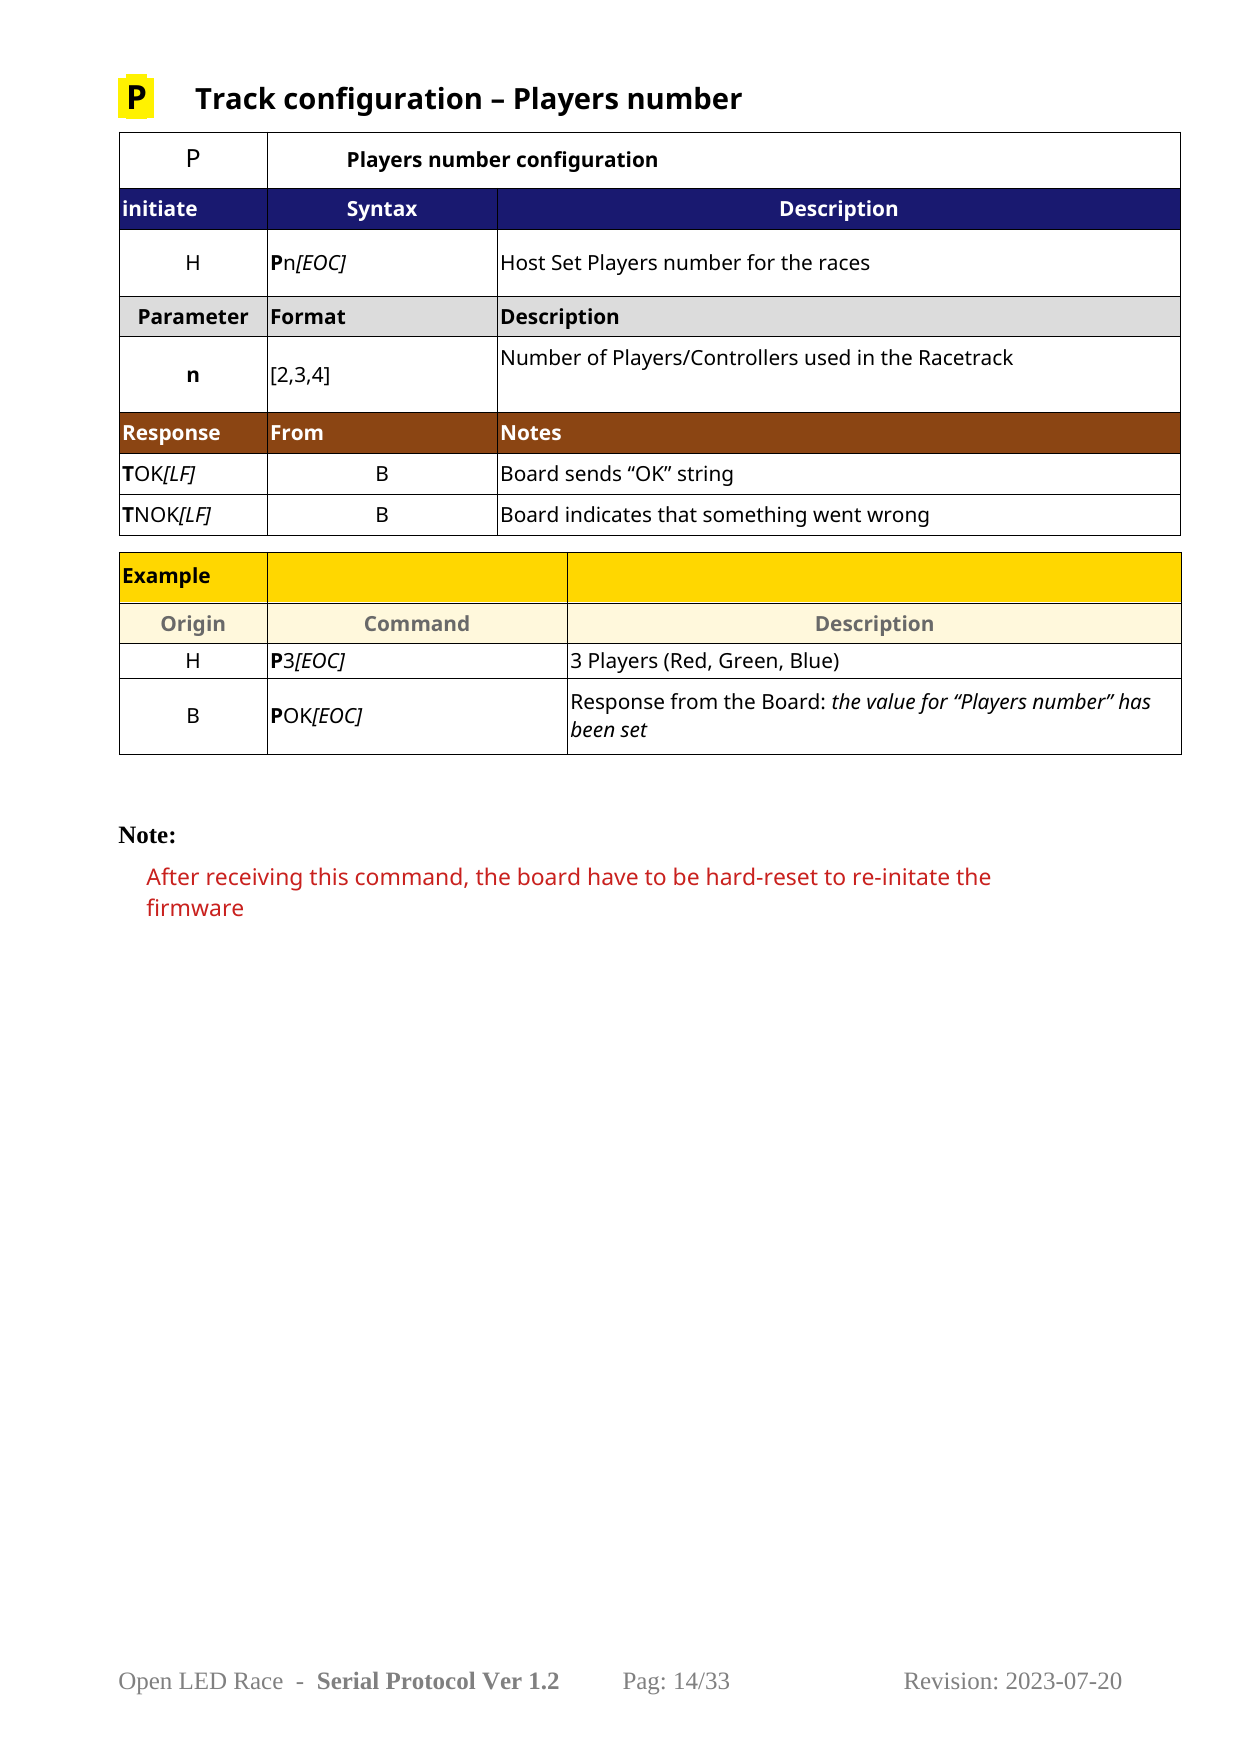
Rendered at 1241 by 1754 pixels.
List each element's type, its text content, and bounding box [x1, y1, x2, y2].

table_cell H [120, 644, 267, 678]
table_cell Response [120, 413, 267, 453]
table_cell TNOK[LF] [120, 495, 267, 535]
subtitle Note: [118, 820, 1181, 848]
text After receiving this command, the board have to be hard-reset to re-initate the firmware [146, 861, 1059, 923]
table_cell H [120, 230, 267, 296]
table_cell POK[EOC] [268, 679, 567, 753]
table_cell initiate [120, 189, 267, 229]
table_cell [2,3,4] [268, 337, 497, 412]
table_cell Parameter [120, 297, 267, 336]
table_header [568, 553, 1181, 602]
table_cell TOK[LF] [120, 454, 267, 494]
table_cell From [268, 413, 497, 453]
table_cell Syntax [268, 189, 497, 229]
table_cell B [268, 454, 497, 494]
table_header P [120, 133, 267, 188]
subtitle P Track configuration – Players number [118, 74, 1181, 119]
table_cell Pn[EOC] [268, 230, 497, 296]
table_cell P3[EOC] [268, 644, 567, 678]
table_cell Description [568, 604, 1181, 643]
table_cell Origin [120, 604, 267, 643]
table_cell Format [268, 297, 497, 336]
table_cell Description [498, 189, 1180, 229]
table_header [268, 553, 567, 602]
table_cell Board sends “OK” string [498, 454, 1180, 494]
table_cell Command [268, 604, 567, 643]
table_cell B [268, 495, 497, 535]
table_cell Number of Players/Controllers used in the Racetrack [498, 337, 1180, 412]
table_header Example [120, 553, 267, 602]
table_cell Description [498, 297, 1180, 336]
table_cell Notes [498, 413, 1180, 453]
table_cell B [120, 679, 267, 753]
table_cell Board indicates that something went wrong [498, 495, 1180, 535]
table_cell Host Set Players number for the races [498, 230, 1180, 296]
table_cell Response from the Board: the value for “Players number” has been set [568, 679, 1181, 753]
table_cell 3 Players (Red, Green, Blue) [568, 644, 1181, 678]
table_header Players number configuration [268, 133, 1180, 188]
table_cell n [120, 337, 267, 412]
